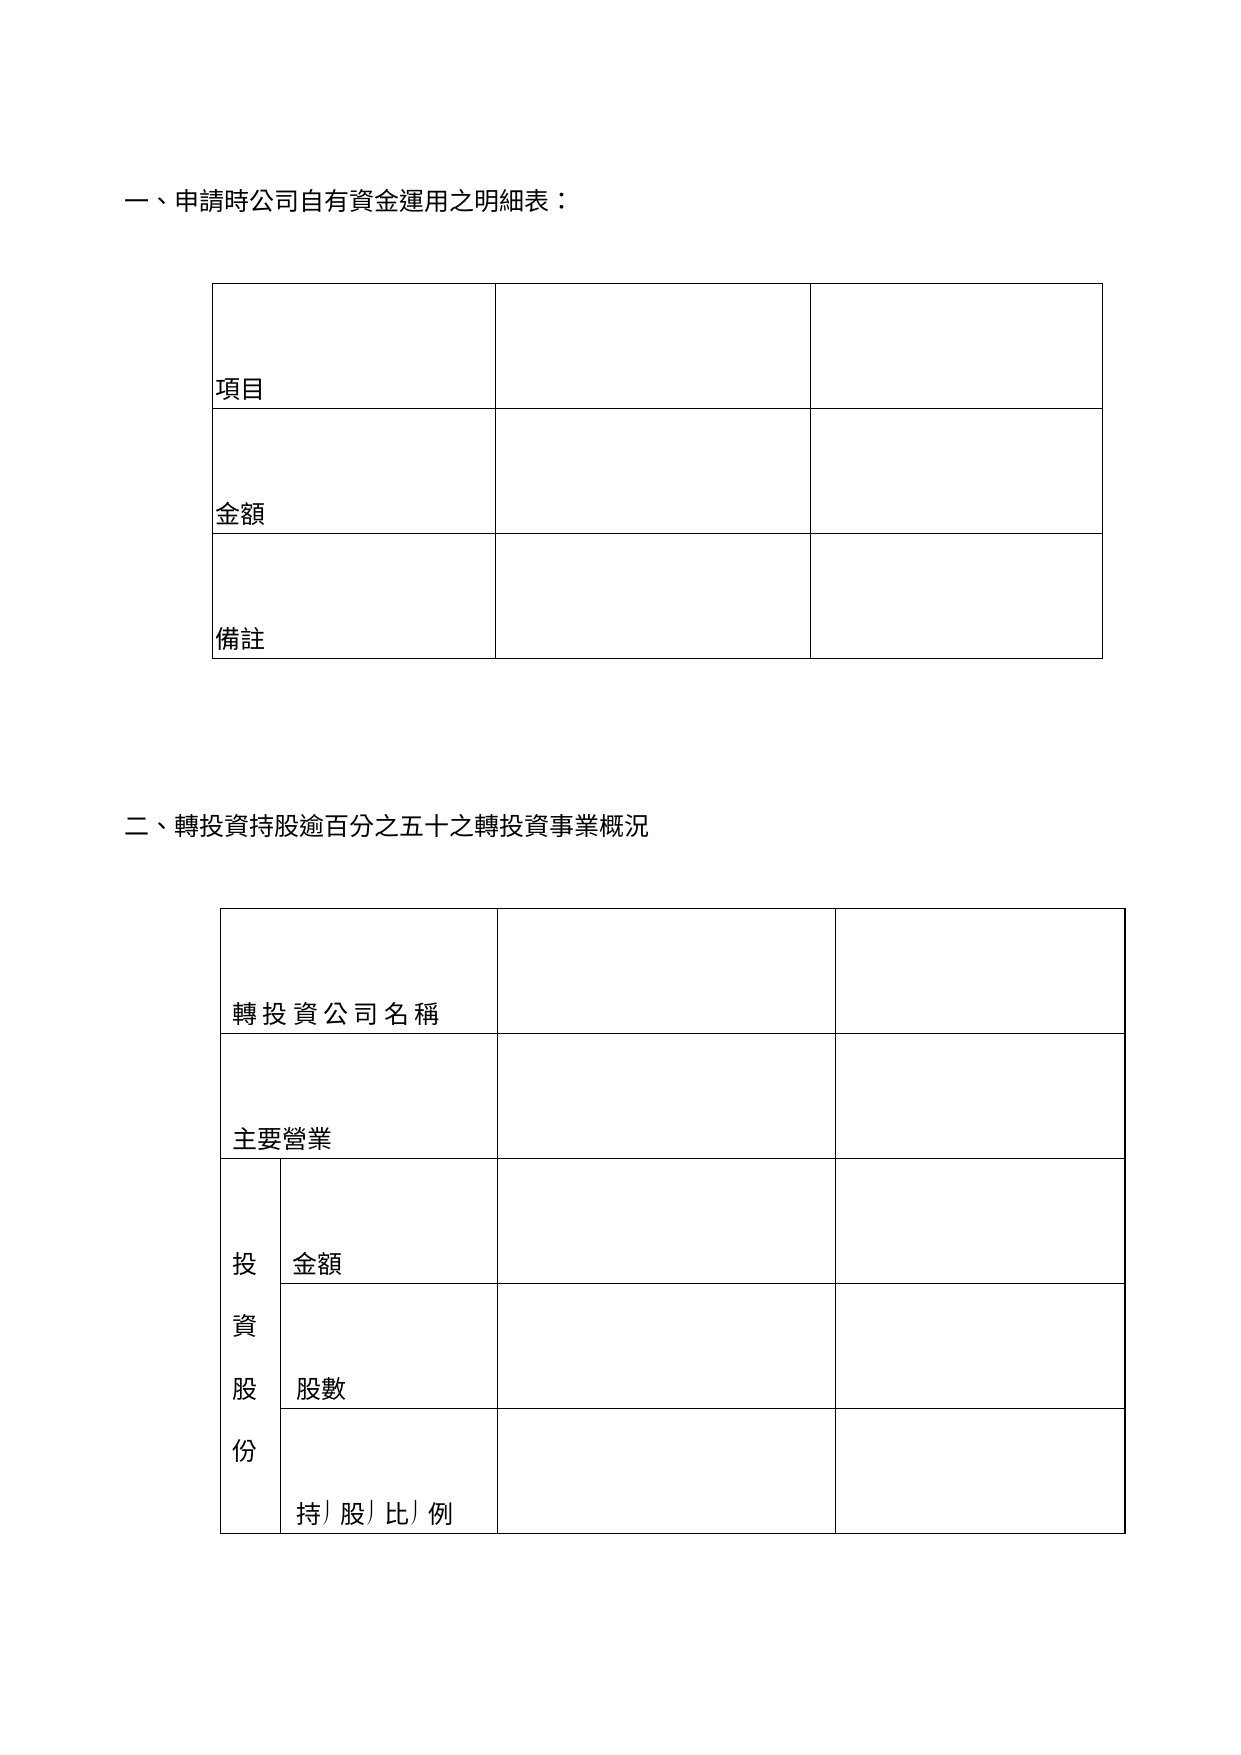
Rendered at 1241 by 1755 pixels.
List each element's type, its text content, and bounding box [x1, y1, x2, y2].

table_cell 主要營業 [221, 1034, 497, 1158]
table_cell 金額 [213, 409, 495, 533]
table_header 轉投資公司名稱 [221, 909, 497, 1033]
table_cell [498, 1034, 835, 1158]
table_header [811, 284, 1102, 408]
table_cell [811, 409, 1102, 533]
table_cell 投 資 股 份 [221, 1159, 280, 1533]
table_cell [836, 1284, 1124, 1408]
table_cell [498, 1284, 835, 1408]
table_cell [498, 1159, 835, 1283]
table_cell [498, 1409, 835, 1533]
table_cell [836, 1409, 1124, 1533]
table_header [836, 909, 1124, 1033]
table_cell [836, 1159, 1124, 1283]
table_cell [836, 1034, 1124, 1158]
table_cell 金額 [281, 1159, 497, 1283]
table_cell [496, 534, 810, 658]
table_cell [496, 409, 810, 533]
table_header 項目 [213, 284, 495, 408]
text 二、轉投資持股逾百分之五十之轉投資事業概況 [124, 783, 1128, 846]
table_cell 備註 [213, 534, 495, 658]
table_cell 持 股 比 例 [281, 1409, 497, 1533]
table_header [496, 284, 810, 408]
table_cell 股數 [281, 1284, 497, 1408]
table_cell [811, 534, 1102, 658]
table_header [498, 909, 835, 1033]
text 一、申請時公司自有資金運用之明細表： [124, 158, 1128, 221]
